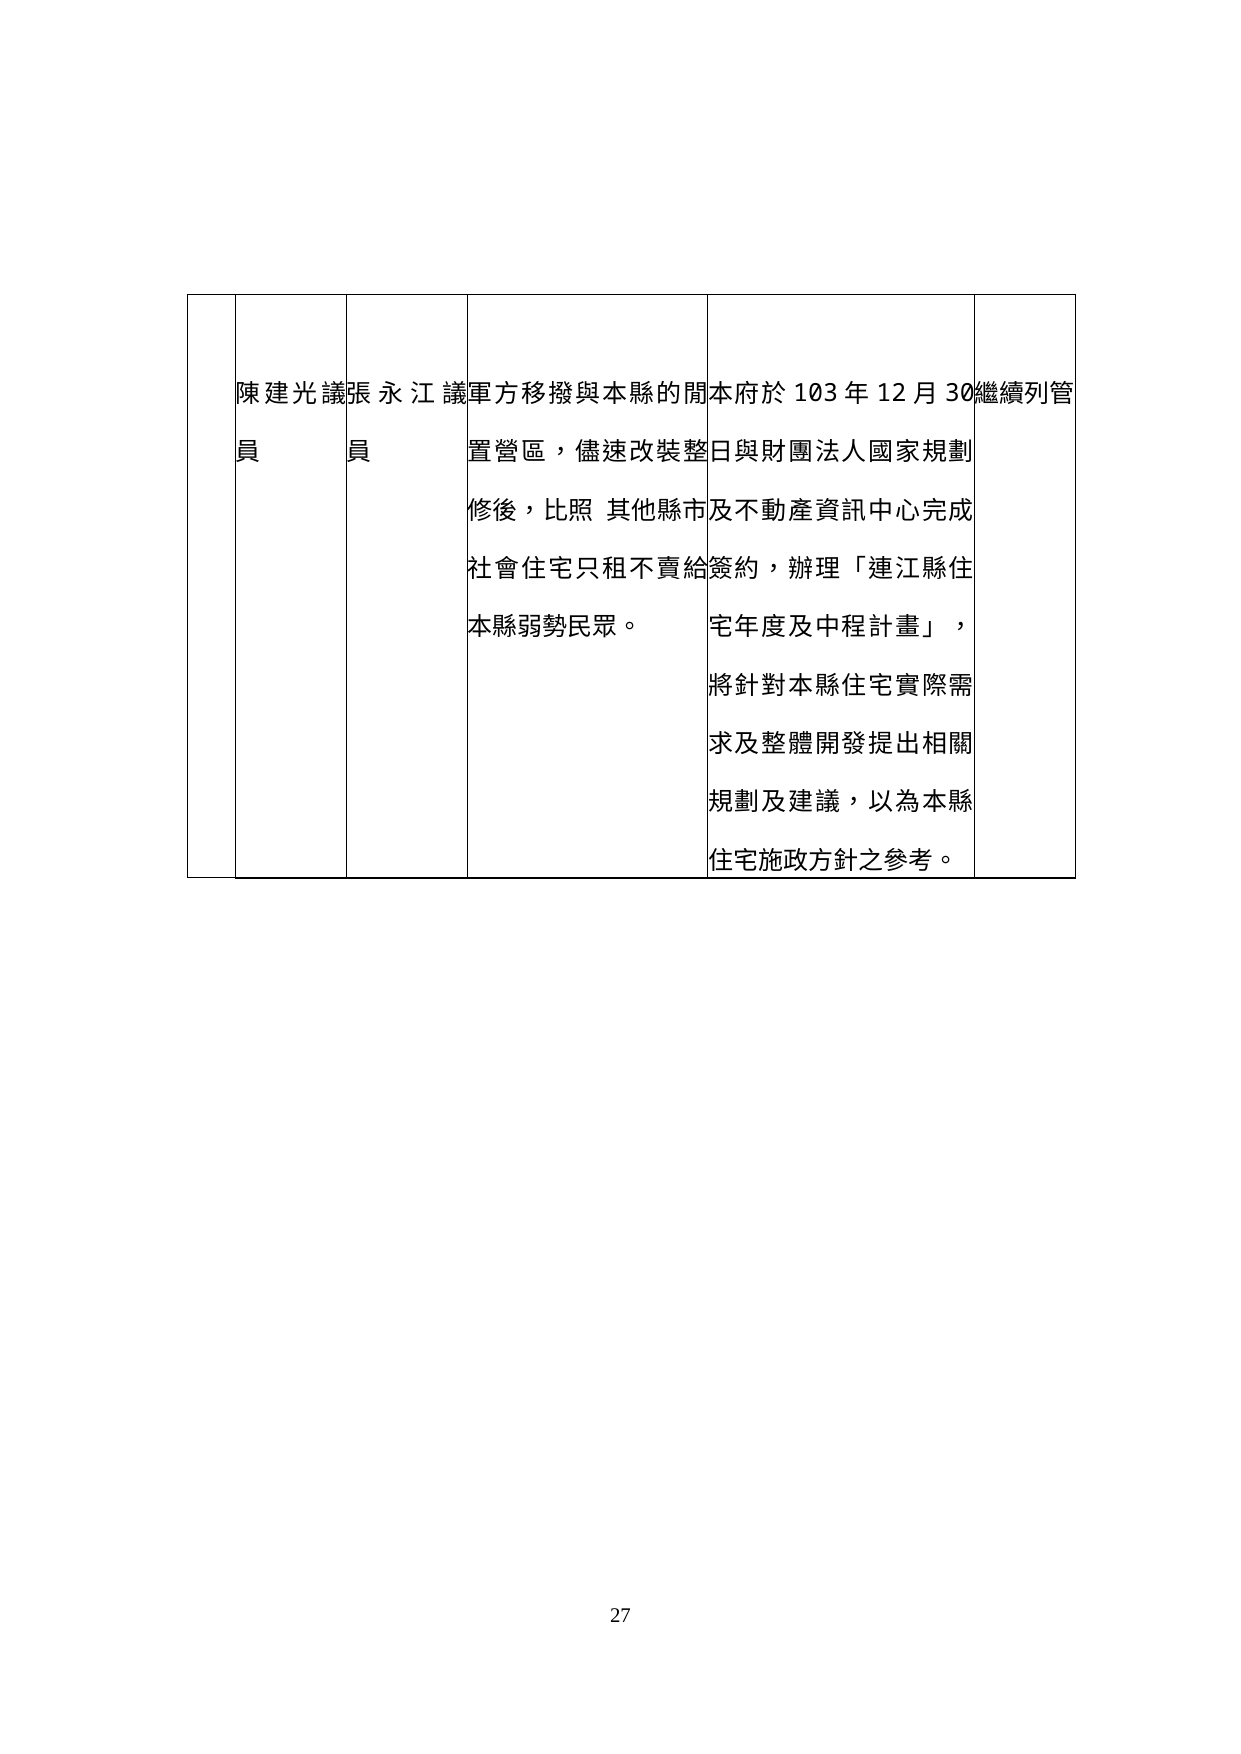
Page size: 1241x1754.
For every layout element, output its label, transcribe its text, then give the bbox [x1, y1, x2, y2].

table_cell 軍方移撥與本縣的閒置營區，儘速改裝整修後，比照 其他縣市社會住宅只租不賣給本縣弱勢民眾。 [468, 295, 707, 877]
table_cell 陳建光議員 [236, 295, 346, 877]
table_cell 繼續列管 [975, 295, 1075, 877]
table_cell 本府於103年12月30日與財團法人國家規劃及不動產資訊中心完成簽約，辦理「連江縣住宅年度及中程計畫」，將針對本縣住宅實際需求及整體開發提出相關規劃及建議，以為本縣住宅施政方針之參考。 [708, 295, 974, 877]
table_cell 張永江議員 [347, 295, 467, 877]
table_cell [188, 295, 235, 877]
